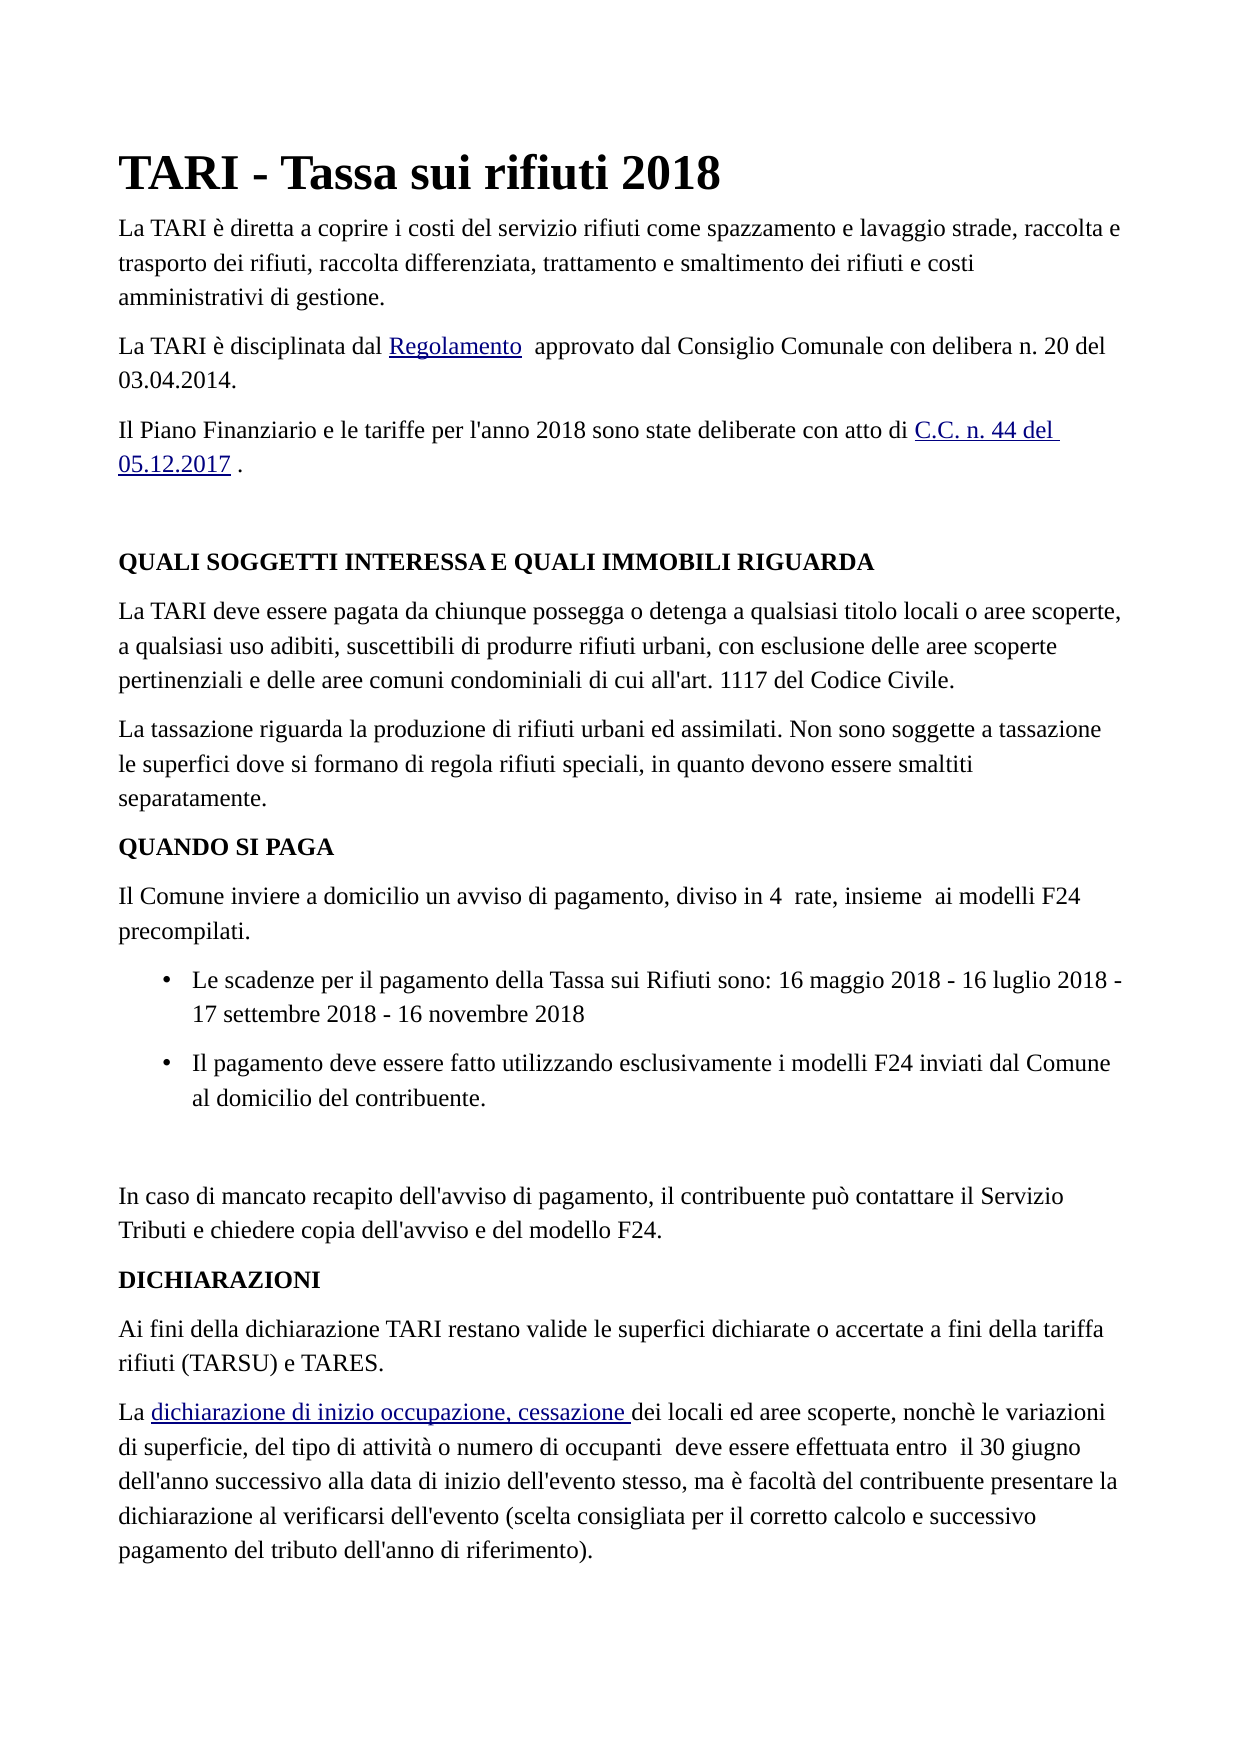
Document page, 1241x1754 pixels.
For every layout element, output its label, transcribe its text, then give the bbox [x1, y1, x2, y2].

text La TARI è disciplinata dal Regolamento approvato dal Consiglio Comunale con delibera n. 20 del 03.04.2014. [118, 331, 1122, 394]
text Il Piano Finanziario e le tariffe per l'anno 2018 sono state deliberate con atto di C.C. n. 44 del 05.12.2017 . [118, 415, 1122, 478]
text In caso di mancato recapito dell'avviso di pagamento, il contribuente può contattare il Servizio Tributi e chiedere copia dell'avviso e del modello F24. [118, 1181, 1122, 1244]
text Il Comune inviere a domicilio un avviso di pagamento, diviso in 4 rate, insieme ai modelli F24 precompilati. [118, 881, 1122, 945]
text Ai fini della dichiarazione TARI restano valide le superfici dichiarate o accertate a fini della tariffa rifiuti (TARSU) e TARES. [118, 1314, 1122, 1377]
subtitle TARI - Tassa sui rifiuti 2018 [118, 143, 1122, 201]
text DICHIARAZIONI [118, 1265, 1122, 1293]
text La dichiarazione di inizio occupazione, cessazione dei locali ed aree scoperte, nonchè le variazioni di superficie, del tipo di attività o numero di occupanti deve essere effettuata entro il 30 giugno dell'anno successivo alla data di inizio dell'evento stesso, ma è facoltà del contribuente presentare la dichiarazione al verificarsi dell'evento (scelta consigliata per il corretto calcolo e successivo pagamento del tributo dell'anno di riferimento). [118, 1397, 1122, 1564]
text QUALI SOGGETTI INTERESSA E QUALI IMMOBILI RIGUARDA [118, 547, 1122, 576]
text La tassazione riguarda la produzione di rifiuti urbani ed assimilati. Non sono soggette a tassazione le superfici dove si formano di regola rifiuti speciali, in quanto devono essere smaltiti separatamente. [118, 714, 1122, 812]
text QUANDO SI PAGA [118, 832, 1122, 861]
text La TARI è diretta a coprire i costi del servizio rifiuti come spazzamento e lavaggio strade, raccolta e trasporto dei rifiuti, raccolta differenziata, trattamento e smaltimento dei rifiuti e costi amministrativi di gestione. [118, 213, 1122, 311]
list Le scadenze per il pagamento della Tassa sui Rifiuti sono: 16 maggio 2018 - 16 luglio 2018 - 17 settembre 2018 - 16 novembre 2018 [162, 965, 1122, 1028]
list Il pagamento deve essere fatto utilizzando esclusivamente i modelli F24 inviati dal Comune al domicilio del contribuente. [162, 1048, 1122, 1112]
text La TARI deve essere pagata da chiunque possegga o detenga a qualsiasi titolo locali o aree scoperte, a qualsiasi uso adibiti, suscettibili di produrre rifiuti urbani, con esclusione delle aree scoperte pertinenziali e delle aree comuni condominiali di cui all'art. 1117 del Codice Civile. [118, 596, 1122, 694]
